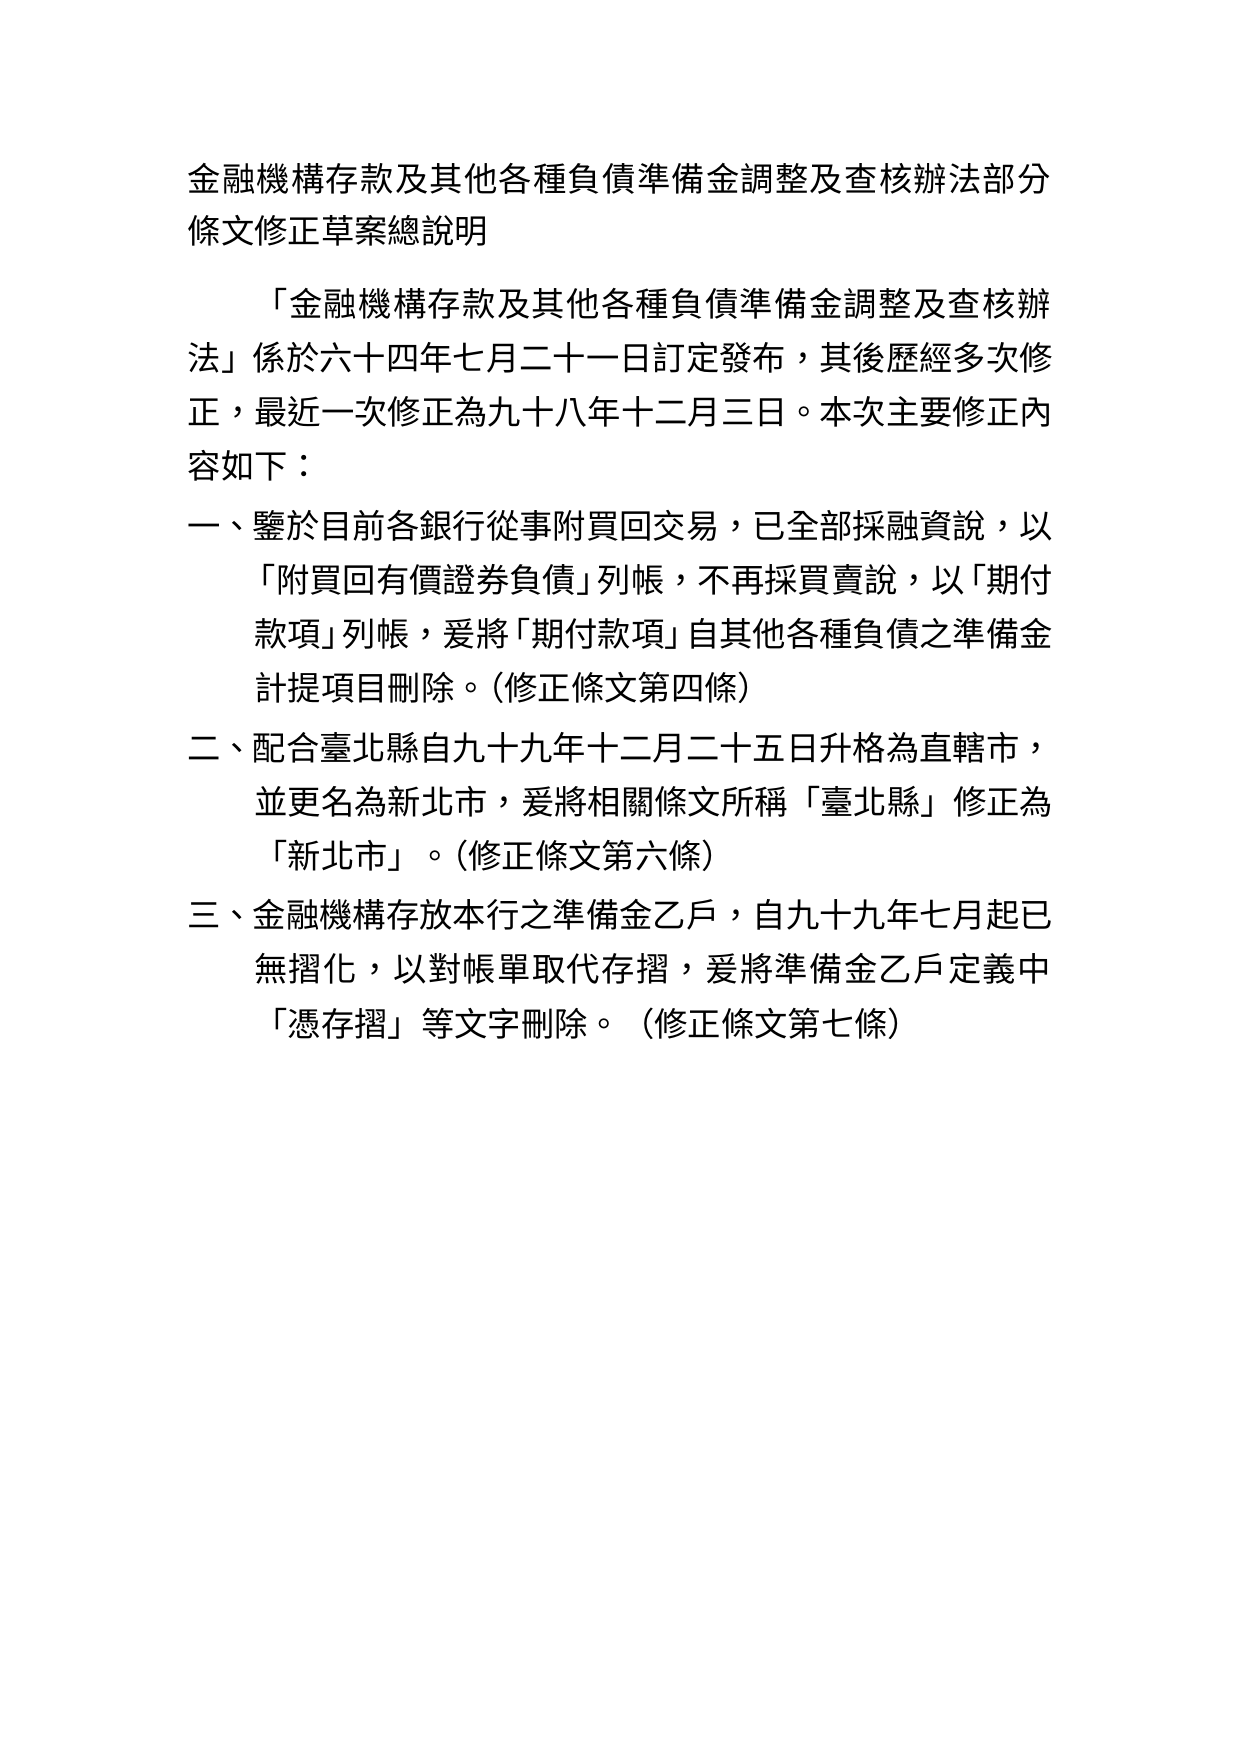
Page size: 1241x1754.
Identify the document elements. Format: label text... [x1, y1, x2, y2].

text 一、鑒於目前各銀行從事附買回交易，已全部採融資說，以「附買回有價證券負債」列帳，不再採買賣說，以「期付款項」列帳，爰將「期付款項」自其他各種負債之準備金計提項目刪除。（修正條文第四條） [187, 495, 1053, 711]
text 三、金融機構存放本行之準備金乙戶，自九十九年七月起已無摺化，以對帳單取代存摺，爰將準備金乙戶定義中「憑存摺」等文字刪除。（修正條文第七條） [187, 884, 1053, 1047]
text 二、配合臺北縣自九十九年十二月二十五日升格為直轄市，並更名為新北市，爰將相關條文所稱「臺北縣」修正為「新北市」。（修正條文第六條） [187, 717, 1053, 879]
text 金融機構存款及其他各種負債準備金調整及查核辦法部分條文修正草案總說明 [187, 150, 1053, 254]
text 「金融機構存款及其他各種負債準備金調整及查核辦法」係於六十四年七月二十一日訂定發布，其後歷經多次修正，最近一次修正為九十八年十二月三日。本次主要修正內容如下： [187, 273, 1053, 489]
